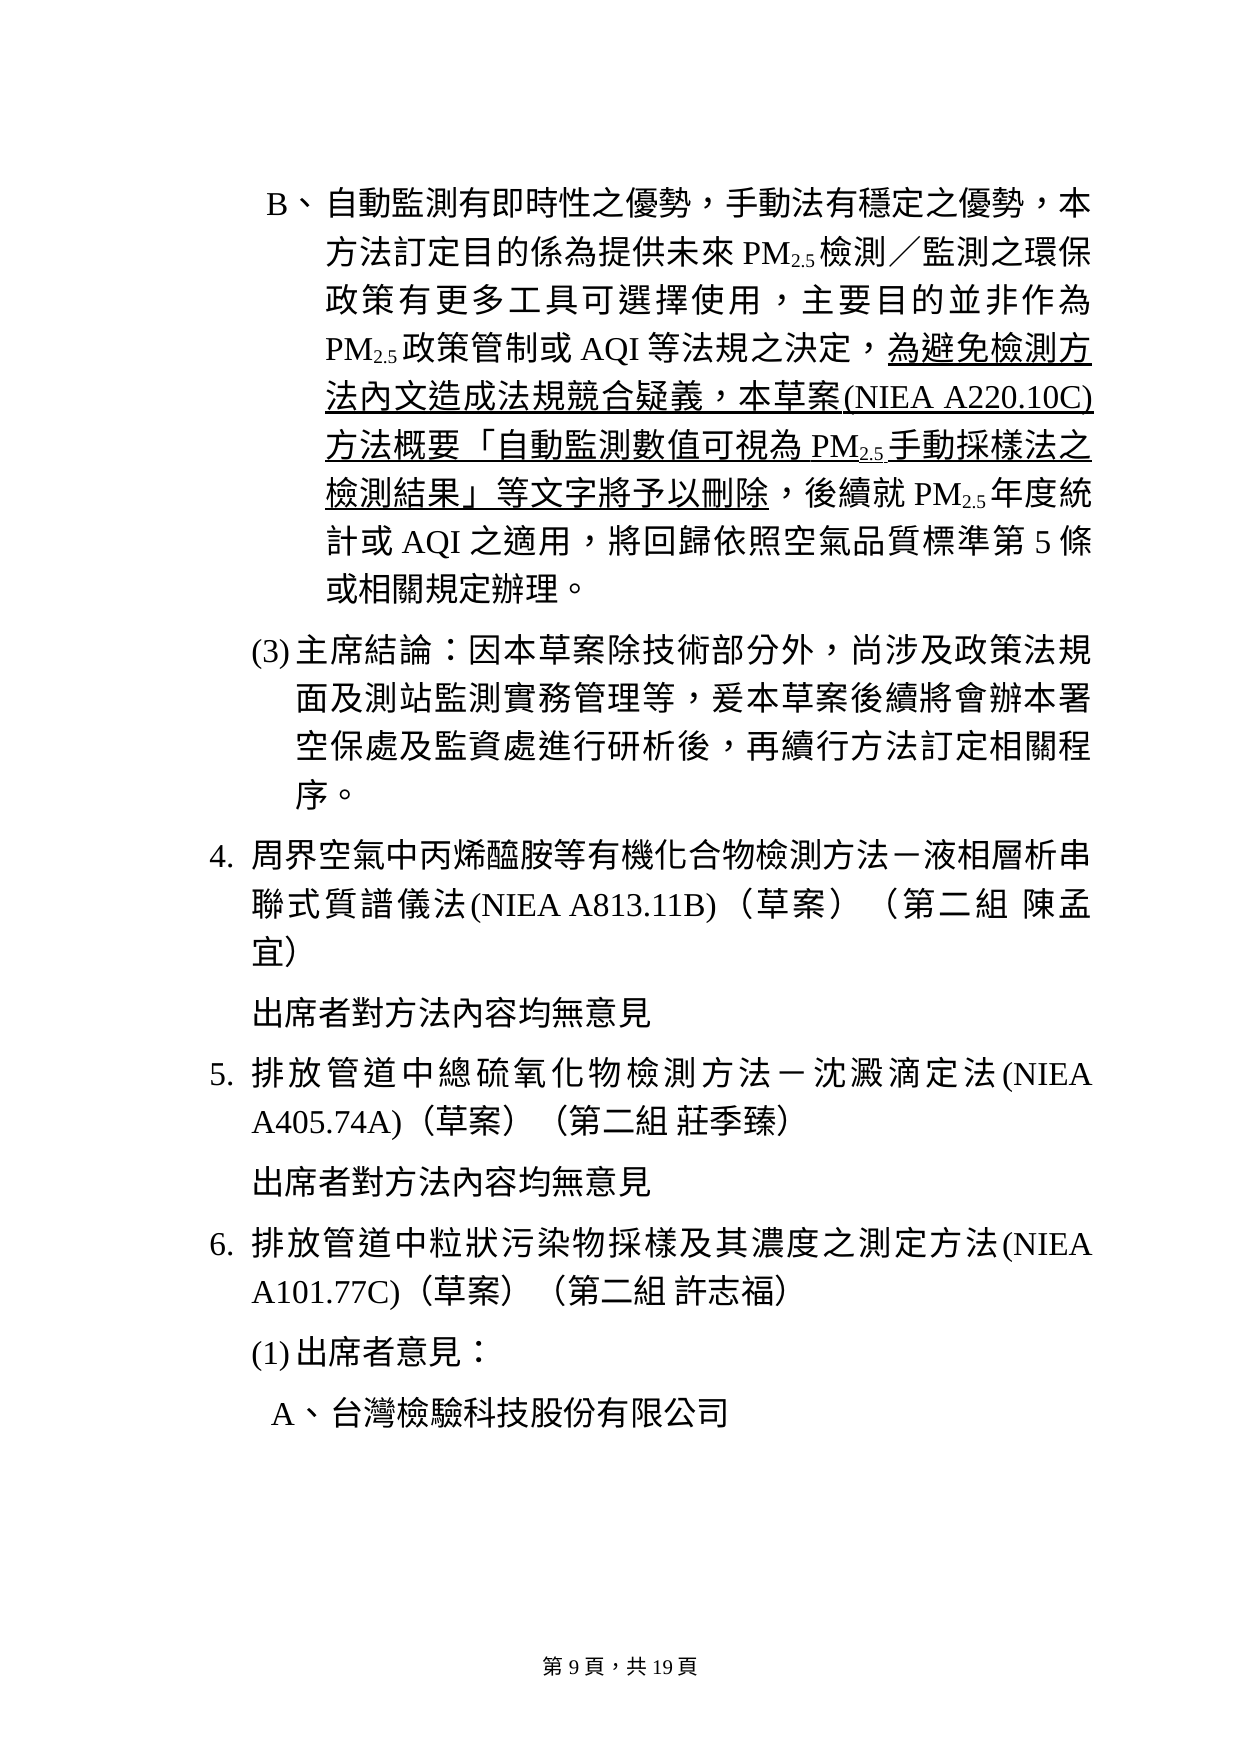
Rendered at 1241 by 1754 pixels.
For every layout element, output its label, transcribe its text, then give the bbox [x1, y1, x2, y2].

list 排放管道中粒狀污染物採樣及其濃度之測定方法(NIEA A101.77C)（草案）（第二組 許志福） [209, 1217, 1092, 1313]
text 出席者對方法內容均無意見 [251, 1156, 1092, 1204]
list 台灣檢驗科技股份有限公司 [271, 1386, 1092, 1435]
list 周界空氣中丙烯醯胺等有機化合物檢測方法－液相層析串聯式質譜儀法(NIEA A813.11B)（草案）（第二組 陳孟宜） [209, 829, 1092, 974]
list 出席者意見： [251, 1326, 1092, 1374]
list 排放管道中總硫氧化物檢測方法－沈澱滴定法(NIEA A405.74A)（草案）（第二組 莊季臻） [209, 1047, 1092, 1143]
text 出席者對方法內容均無意見 [251, 986, 1092, 1034]
list 主席結論：因本草案除技術部分外，尚涉及政策法規面及測站監測實務管理等，爰本草案後續將會辦本署空保處及監資處進行研析後，再續行方法訂定相關程序。 [251, 624, 1092, 817]
list 自動監測有即時性之優勢，手動法有穩定之優勢，本方法訂定目的係為提供未來PM2.5檢測／監測之環保政策有更多工具可選擇使用，主要目的並非作為PM2.5政策管制或AQI等法規之決定，為避免檢測方法內文造成法規競合疑義，本草案(NIEA A220.10C)方法概要「自動監測數值可視為PM2.5手動採樣法之檢測結果」等文字將予以刪除，後續就PM2.5年度統計或AQI之適用，將回歸依照空氣品質標準第5條或相關規定辦理。 [266, 177, 1092, 611]
